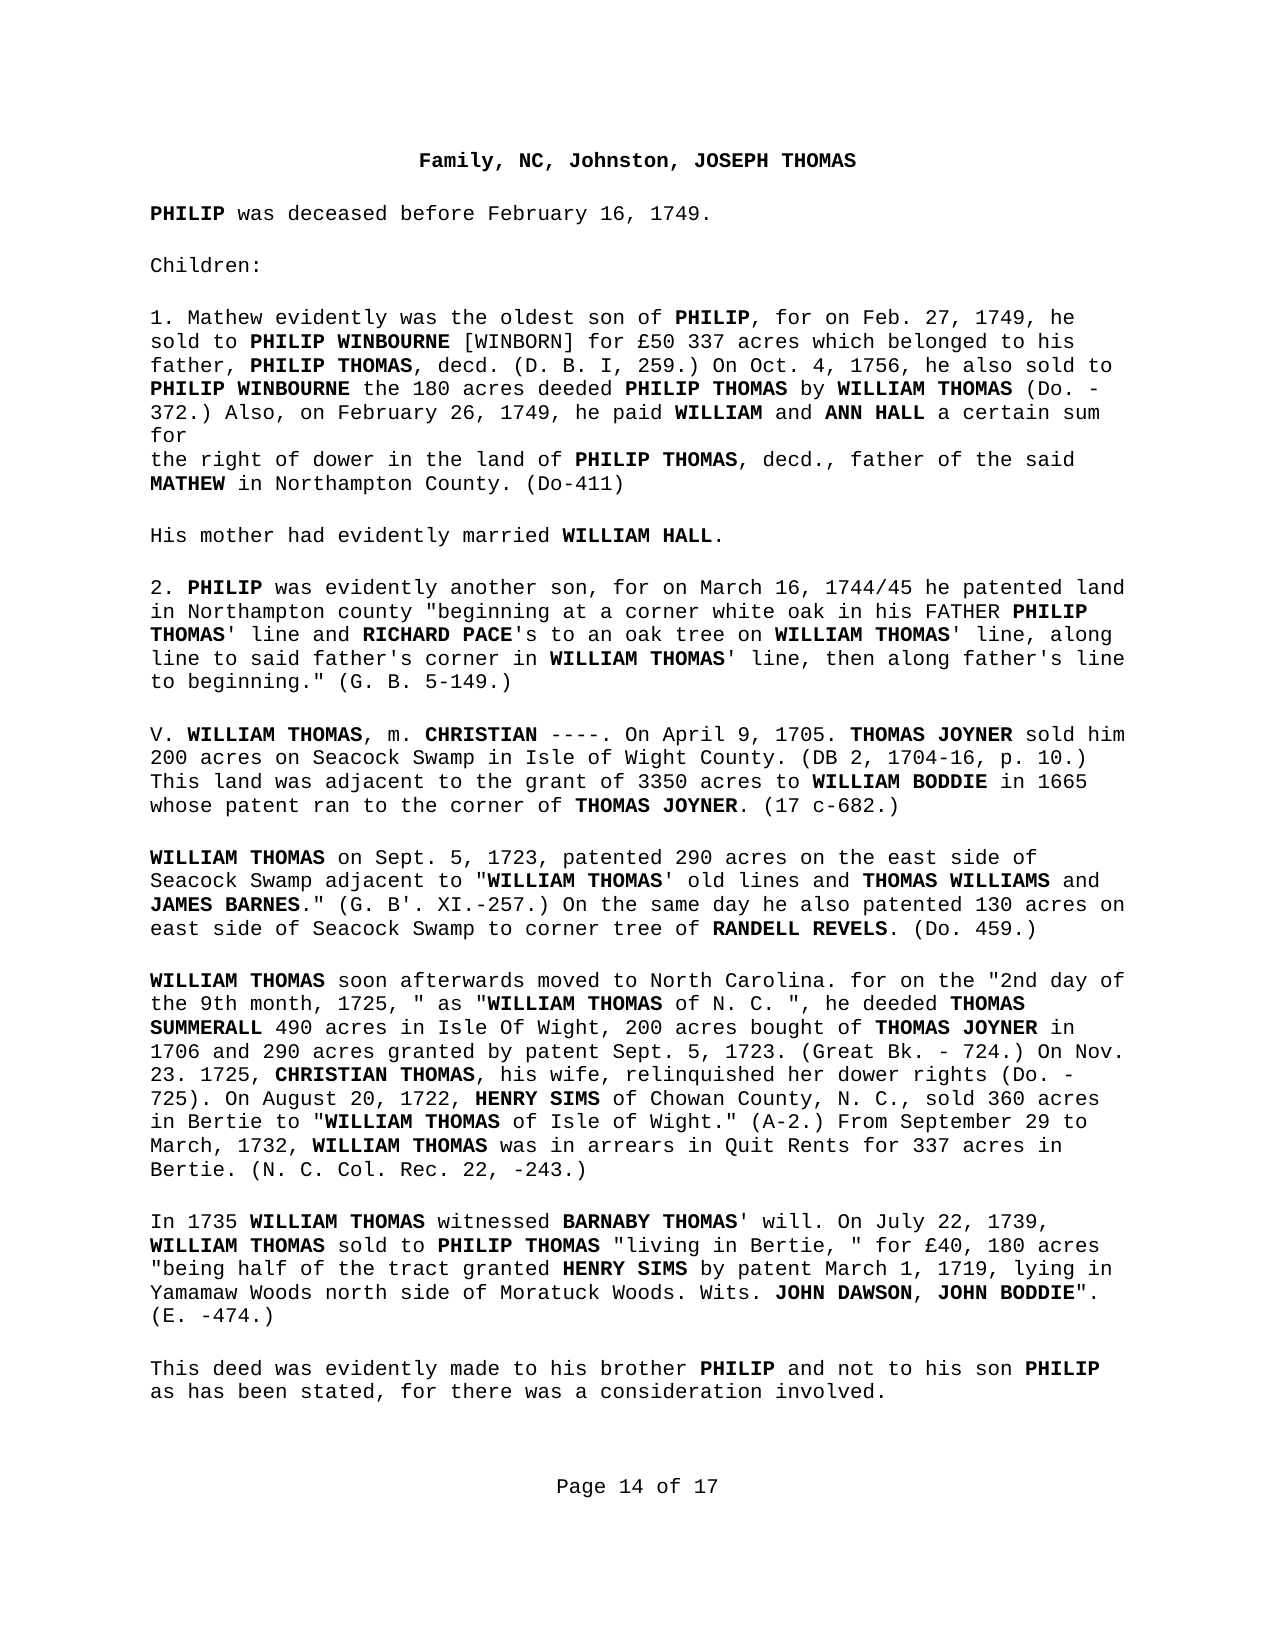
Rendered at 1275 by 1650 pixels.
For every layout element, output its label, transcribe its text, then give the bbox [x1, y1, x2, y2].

text William Thomas soon afterwards moved to North Carolina. for on the "2nd day of the 9th month, 1725, " as "William Thomas of N. C. ", he deeded Thomas Summerall 490 acres in Isle Of Wight, 200 acres bought of Thomas Joyner in 1706 and 290 acres granted by patent Sept. 5, 1723. (Great Bk. - 724.) On Nov. 23. 1725, Christian Thomas, his wife, relinquished her dower rights (Do. -725). On August 20, 1722, Henry Sims of Chowan County, N. C., sold 360 acres in Bertie to "William Thomas of Isle of Wight." (A-2.) From September 29 to March, 1732, William Thomas was in arrears in Quit Rents for 337 acres in Bertie. (N. C. Col. Rec. 22, -243.) [150, 970, 1125, 1182]
text His mother had evidently married William Hall. [150, 525, 1125, 548]
text 2. Philip was evidently another son, for on March 16, 1744/45 he patented land in Northampton county "beginning at a corner white oak in his FATHER PHILIP THOMAS' line and Richard Pace's to an oak tree on William Thomas' line, along line to said father's corner in William Thomas' line, then along father's line to beginning." (G. B. 5-149.) [150, 577, 1125, 695]
text Children: [150, 255, 1125, 279]
text William Thomas on Sept. 5, 1723, patented 290 acres on the east side of Seacock Swamp adjacent to "William Thomas' old lines and Thomas Williams and James Barnes." (G. B'. XI.-257.) On the same day he also patented 130 acres on east side of Seacock Swamp to corner tree of Randell Revels. (Do. 459.) [150, 847, 1125, 941]
text In 1735 William Thomas witnessed Barnaby Thomas' will. On July 22, 1739, William Thomas sold to Philip Thomas "living in Bertie, " for £40, 180 acres "being half of the tract granted Henry Sims by patent March 1, 1719, lying in Yamamaw Woods north side of Moratuck Woods. Wits. John Dawson, John Boddie". [150, 1211, 1125, 1306]
text the right of dower in the land of Philip Thomas, decd., father of the said Mathew in Northampton County. (Do-411) [150, 449, 1125, 496]
text This deed was evidently made to his brother Philip and not to his son Philip as has been stated, for there was a consideration involved. [150, 1358, 1125, 1405]
text V. William Thomas, m. Christian ----. On April 9, 1705. Thomas Joyner sold him 200 acres on Seacock Swamp in Isle of Wight County. (DB 2, 1704-16, p. 10.) This land was adjacent to the grant of 3350 acres to William Boddie in 1665 whose patent ran to the corner of Thomas Joyner. (17 c-682.) [150, 724, 1125, 818]
text (E. -474.) [150, 1306, 1125, 1329]
text 1. Mathew evidently was the oldest son of Philip, for on Feb. 27, 1749, he sold to Philip Winbourne [WINBORN] for £50 337 acres which belonged to his father, Philip Thomas, decd. (D. B. I, 259.) On Oct. 4, 1756, he also sold to Philip Winbourne the 180 acres deeded Philip Thomas by William Thomas (Do. -372.) Also, on February 26, 1749, he paid William and Ann Hall a certain sum for [150, 307, 1125, 449]
text Philip was deceased before February 16, 1749. [150, 203, 1125, 227]
